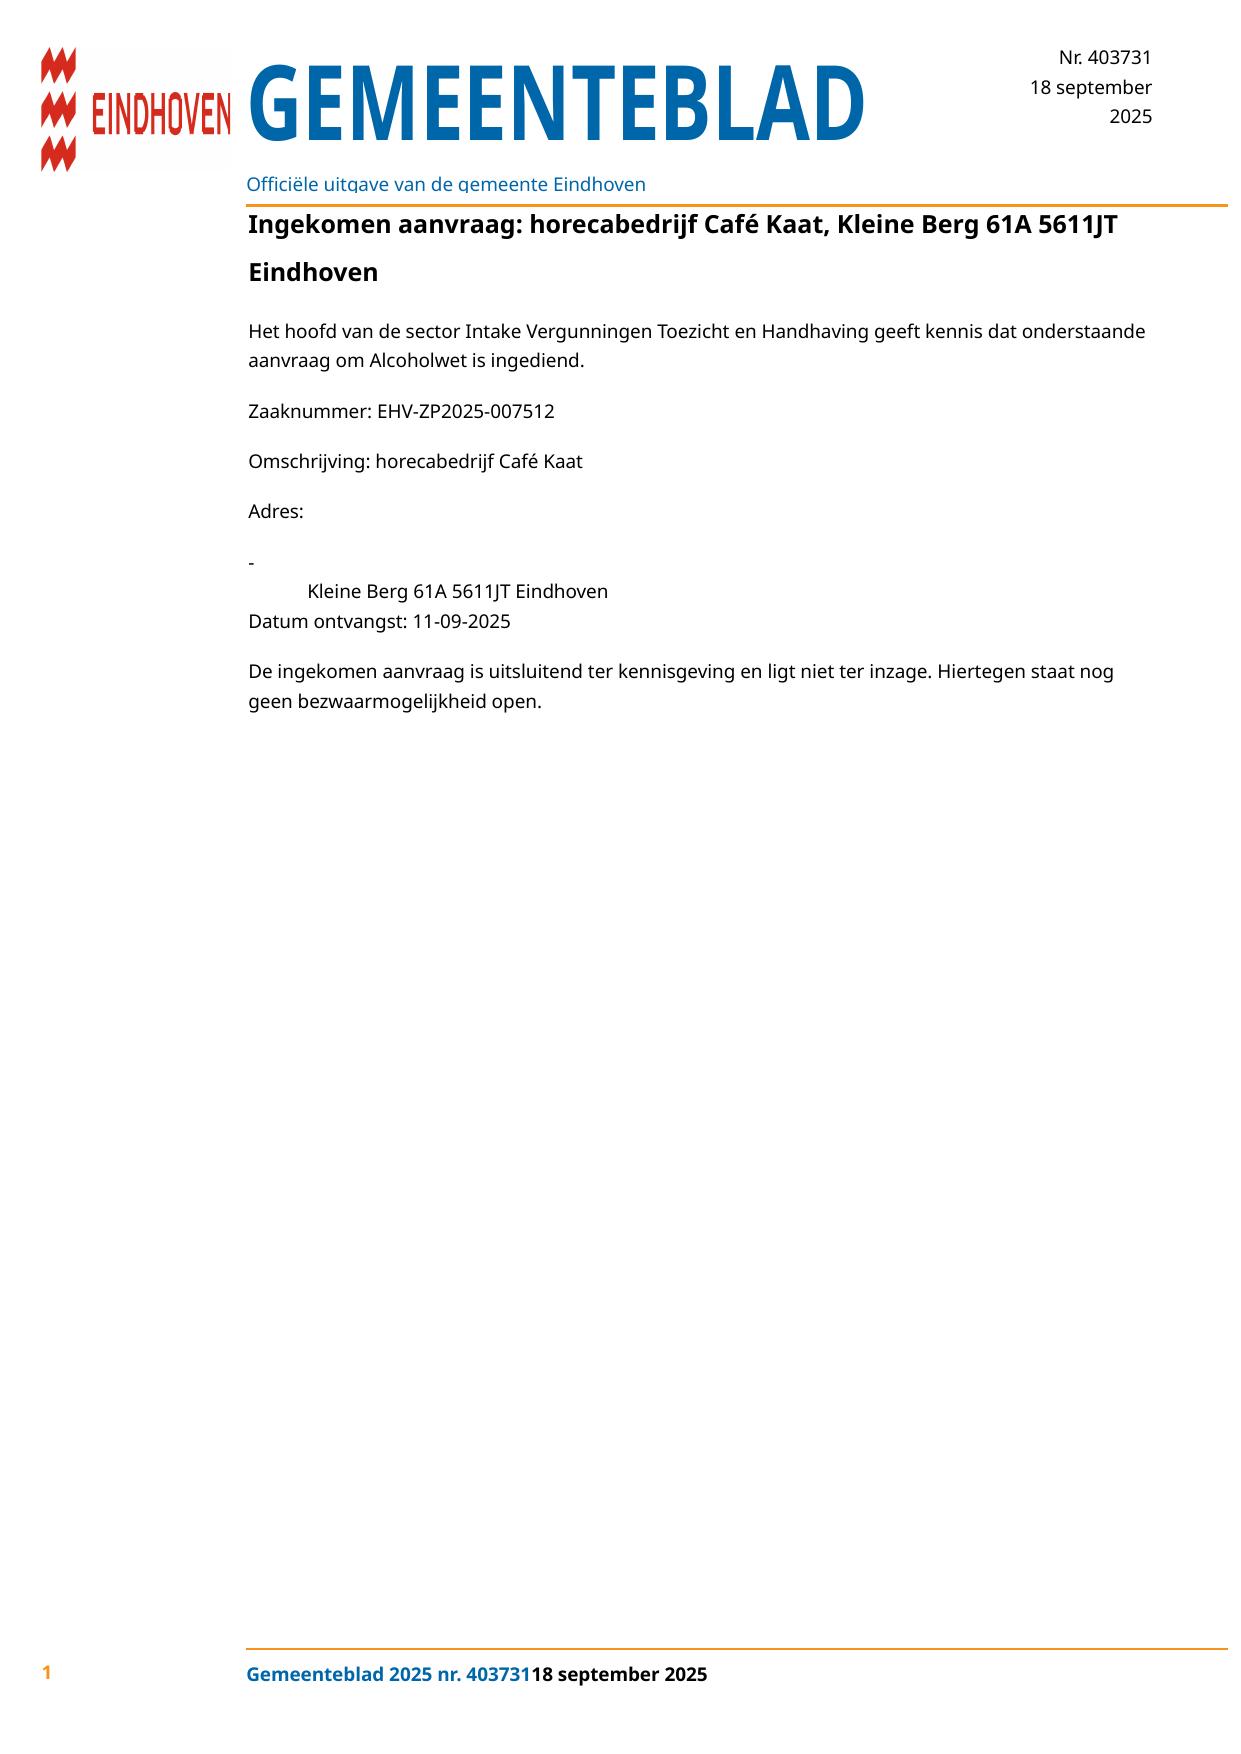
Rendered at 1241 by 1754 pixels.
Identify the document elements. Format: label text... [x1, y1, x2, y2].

text De ingekomen aanvraag is uitsluitend ter kennisgeving en ligt niet ter inzage. Hiertegen staat nog geen bezwaarmogelijkheid open. [248, 659, 1152, 714]
text Ingekomen aanvraag: horecabedrijf Café Kaat, Kleine Berg 61A 5611JT Eindhoven [248, 207, 1152, 288]
text Datum ontvangst: 11-09-2025 [248, 608, 1152, 634]
text Het hoofd van de sector Intake Vergunningen Toezicht en Handhaving geeft kennis dat onderstaande aanvraag om Alcoholwet is ingediend. [248, 318, 1152, 373]
text Adres: [248, 499, 1152, 524]
picture [41, 47, 231, 172]
text Zaaknummer: EHV-ZP2025-007512 [248, 398, 1152, 424]
list Kleine Berg 61A 5611JT Eindhoven [248, 579, 1152, 604]
text Omschrijving: horecabedrijf Café Kaat [248, 448, 1152, 474]
